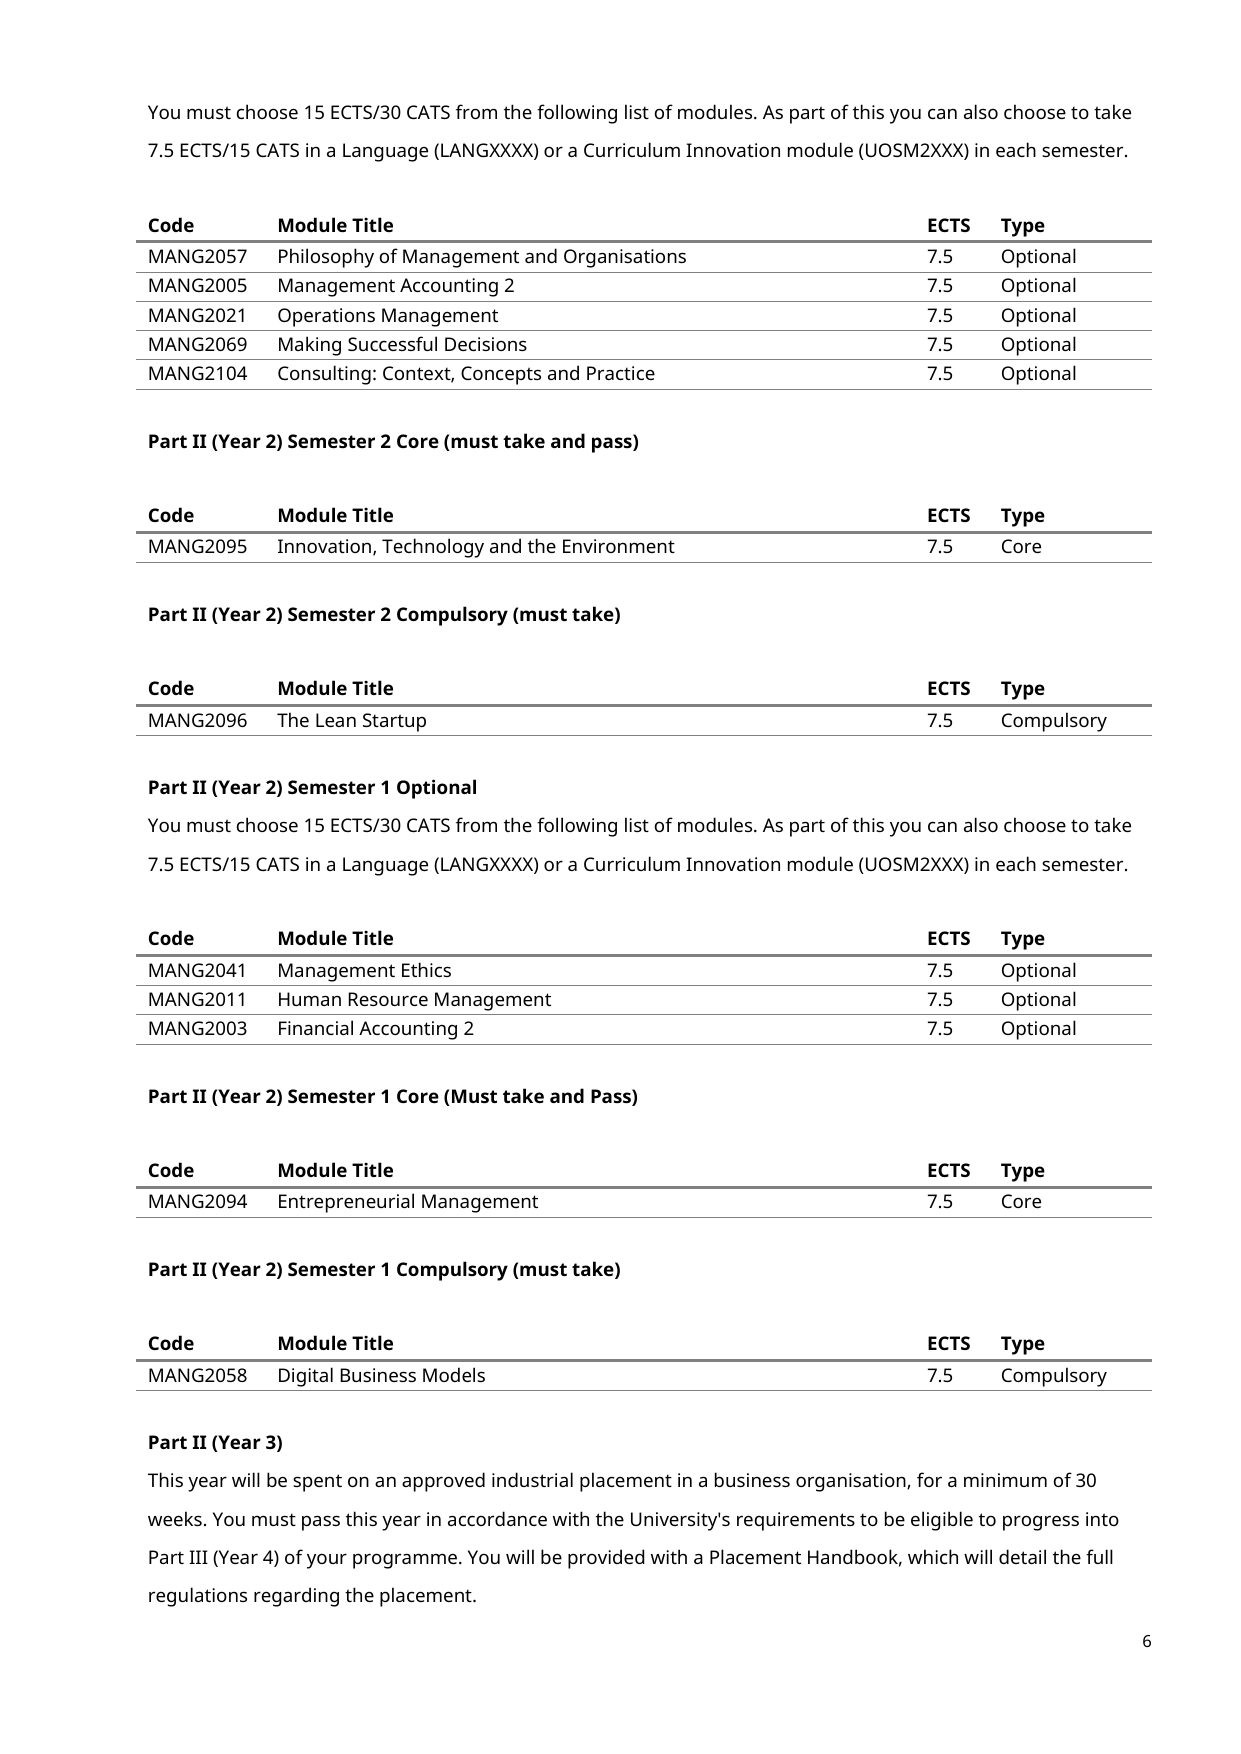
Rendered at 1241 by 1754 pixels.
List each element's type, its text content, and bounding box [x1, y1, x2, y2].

table_cell ECTS [916, 1158, 989, 1186]
table_cell 7.5 [916, 1189, 989, 1217]
table_cell Innovation, Technology and the Environment [266, 534, 916, 562]
table_cell Human Resource Management [266, 986, 916, 1014]
table_cell Module Title [266, 503, 916, 531]
table_cell MANG2057 [136, 243, 266, 272]
table_cell Management Accounting 2 [266, 273, 916, 301]
table_cell Management Ethics [266, 957, 916, 985]
table_cell Optional [989, 273, 1152, 301]
table_cell ECTS [916, 926, 989, 954]
table_cell ECTS [916, 503, 989, 531]
table_cell Code [136, 1331, 266, 1359]
table_cell Module Title [266, 676, 916, 704]
table_cell Module Title [266, 1158, 916, 1186]
table_cell Type [989, 1331, 1152, 1359]
table_cell Module Title [266, 212, 916, 240]
table_cell MANG2058 [136, 1362, 266, 1390]
table_cell Type [989, 212, 1152, 240]
table_cell ECTS [916, 212, 989, 240]
table_cell Operations Management [266, 302, 916, 330]
table_cell Consulting: Context, Concepts and Practice [266, 360, 916, 389]
table_cell 7.5 [916, 360, 989, 389]
table_cell Optional [989, 331, 1152, 359]
table_cell ECTS [916, 676, 989, 704]
table_cell Making Successful Decisions [266, 331, 916, 359]
table_cell Optional [989, 243, 1152, 272]
table_cell MANG2003 [136, 1015, 266, 1044]
table_cell Module Title [266, 926, 916, 954]
table_cell Code [136, 1158, 266, 1186]
table_cell Philosophy of Management and Organisations [266, 243, 916, 272]
table_cell 7.5 [916, 331, 989, 359]
table_cell Financial Accounting 2 [266, 1015, 916, 1044]
table_cell Entrepreneurial Management [266, 1189, 916, 1217]
table_cell 7.5 [916, 243, 989, 272]
table_cell Part II (Year 2) Semester 2 Compulsory (must take) [136, 563, 1152, 676]
table_cell Part II (Year 2) Semester 1 Optional You must choose 15 ECTS/30 CATS from the following list of modules. As part of this you can also choose to take 7.5 ECTS/15 CATS in a Language (LANGXXXX) or a Curriculum Innovation module (UOSM2XXX) in each semester. [136, 736, 1152, 926]
table_cell Code [136, 676, 266, 704]
table_cell 7.5 [916, 957, 989, 985]
table_cell Type [989, 1158, 1152, 1186]
table_cell 7.5 [916, 986, 989, 1014]
table_cell Optional [989, 360, 1152, 389]
table_cell 7.5 [916, 1015, 989, 1044]
table_cell The Lean Startup [266, 707, 916, 735]
table_cell Code [136, 503, 266, 531]
table_cell Part II (Year 2) Semester 1 Compulsory (must take) [136, 1218, 1152, 1331]
table_cell Type [989, 503, 1152, 531]
table_cell Core [989, 534, 1152, 562]
table_cell MANG2096 [136, 707, 266, 735]
table_cell Code [136, 212, 266, 240]
table_cell Compulsory [989, 707, 1152, 735]
table_cell Optional [989, 986, 1152, 1014]
table_cell MANG2069 [136, 331, 266, 359]
table_cell MANG2021 [136, 302, 266, 330]
table_cell ECTS [916, 1331, 989, 1359]
table_cell MANG2104 [136, 360, 266, 389]
table_cell 7.5 [916, 302, 989, 330]
table_cell 7.5 [916, 707, 989, 735]
table_cell 7.5 [916, 273, 989, 301]
table_cell Core [989, 1189, 1152, 1217]
table_cell 7.5 [916, 534, 989, 562]
table_cell Part II (Year 2) Semester 1 Core (Must take and Pass) [136, 1045, 1152, 1157]
table_cell 7.5 [916, 1362, 989, 1390]
table_cell Type [989, 676, 1152, 704]
table_cell Module Title [266, 1331, 916, 1359]
table_cell Optional [989, 957, 1152, 985]
table_cell Code [136, 926, 266, 954]
table_cell Compulsory [989, 1362, 1152, 1390]
table_cell You must choose 15 ECTS/30 CATS from the following list of modules. As part of this you can also choose to take 7.5 ECTS/15 CATS in a Language (LANGXXXX) or a Curriculum Innovation module (UOSM2XXX) in each semester. [136, 99, 1152, 212]
table_cell MANG2011 [136, 986, 266, 1014]
table_cell MANG2005 [136, 273, 266, 301]
table_cell Part II (Year 2) Semester 2 Core (must take and pass) [136, 390, 1152, 502]
table_cell MANG2041 [136, 957, 266, 985]
table_cell MANG2094 [136, 1189, 266, 1217]
table_cell Part II (Year 3) This year will be spent on an approved industrial placement in a business organisation, for a minimum of 30 weeks. You must pass this year in accordance with the University's requirements to be eligible to progress into Part III (Year 4) of your programme. You will be provided with a Placement Handbook, which will detail the full regulations regarding the placement. [136, 1391, 1152, 1608]
table_cell Optional [989, 302, 1152, 330]
table_cell MANG2095 [136, 534, 266, 562]
table_cell Digital Business Models [266, 1362, 916, 1390]
table_cell Optional [989, 1015, 1152, 1044]
table_cell Type [989, 926, 1152, 954]
